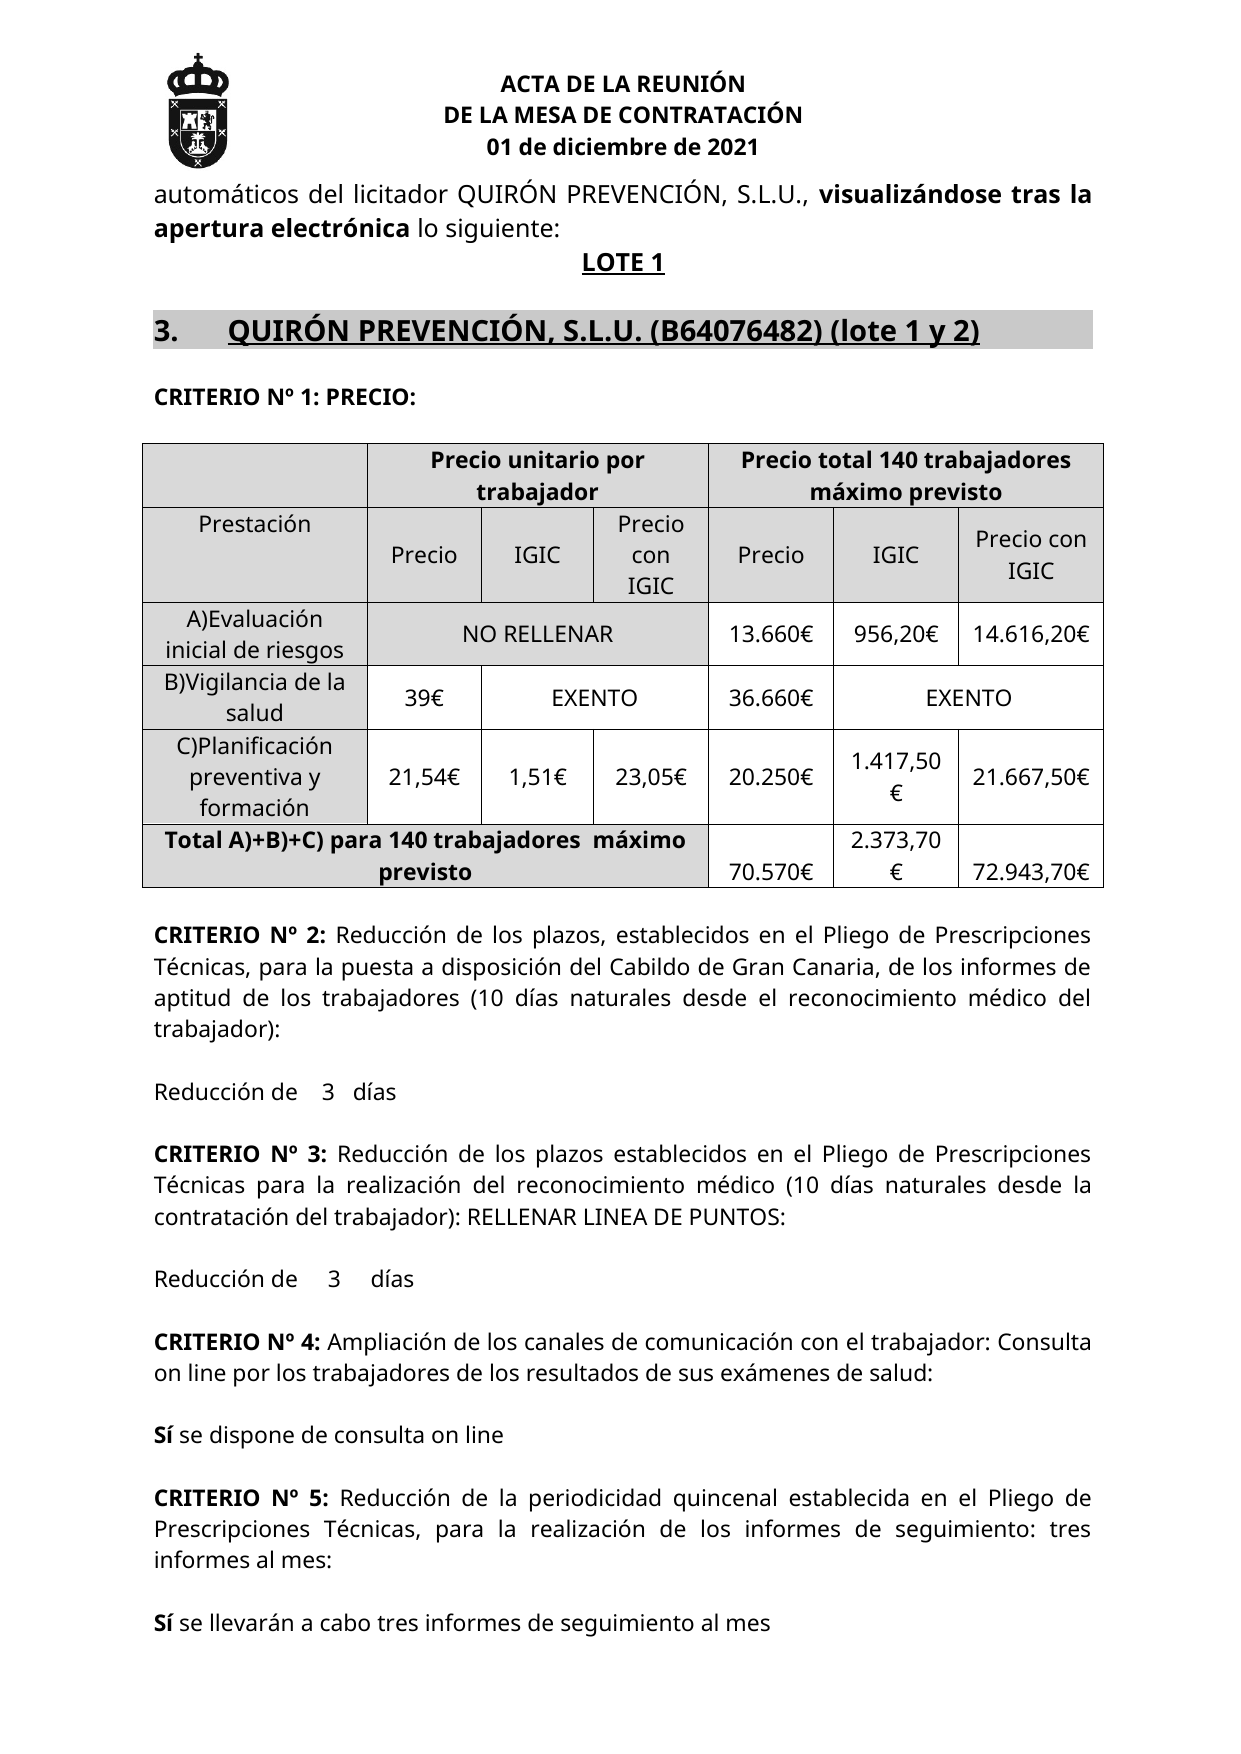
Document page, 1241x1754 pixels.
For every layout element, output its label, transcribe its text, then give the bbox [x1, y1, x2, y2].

table_cell 36.660€ [709, 666, 833, 729]
table_cell EXENTO [834, 666, 1103, 729]
table_header Precio total 140 trabajadores máximo previsto [709, 444, 1103, 507]
table_header Precio unitario por trabajador [368, 444, 708, 507]
table_cell 2.373,70€ [834, 825, 958, 887]
text Sí se dispone de consulta on line [153, 1419, 1093, 1451]
table_cell Total A)+B)+C) para 140 trabajadores máximo previsto [143, 825, 708, 887]
text CRITERIO Nº 5: Reducción de la periodicidad quincenal establecida en el Pliego de Prescripciones Técnicas, para la realización de los informes de seguimiento: tres informes al mes: [153, 1482, 1093, 1576]
table_cell 21.667,50€ [959, 730, 1103, 823]
table_cell A)Evaluación inicial de riesgos [143, 603, 367, 665]
table_cell 14.616,20€ [959, 603, 1103, 665]
table_cell IGIC [834, 508, 958, 602]
table_cell C)Planificación preventiva y formación [143, 730, 367, 823]
text Sí se llevarán a cabo tres informes de seguimiento al mes [153, 1607, 1093, 1638]
table_cell 956,20€ [834, 603, 958, 665]
table_cell 1.417,50€ [834, 730, 958, 823]
table_cell 70.570€ [709, 825, 833, 887]
text CRITERIO Nº 1: PRECIO: [153, 381, 1093, 412]
picture [164, 50, 231, 171]
table_cell 1,51€ [482, 730, 593, 823]
table_header [143, 444, 367, 507]
table_cell IGIC [482, 508, 593, 602]
table_cell B)Vigilancia de la salud [143, 666, 367, 729]
table_cell 39€ [368, 666, 481, 729]
text LOTE 1 [153, 244, 1093, 278]
table_cell Precio [368, 508, 481, 602]
table_cell 21,54€ [368, 730, 481, 823]
text CRITERIO Nº 2: Reducción de los plazos, establecidos en el Pliego de Prescripciones Técnicas, para la puesta a disposición del Cabildo de Gran Canaria, de los informes de aptitud de los trabajadores (10 días naturales desde el reconocimiento médico del trabajador): [153, 919, 1093, 1044]
text CRITERIO Nº 4: Ampliación de los canales de comunicación con el trabajador: Consulta on line por los trabajadores de los resultados de sus exámenes de salud: [153, 1326, 1093, 1388]
table_cell Precio [709, 508, 833, 602]
table_cell 23,05€ [594, 730, 708, 823]
text automáticos del licitador QUIRÓN PREVENCIÓN, S.L.U., visualizándose tras la apertura electrónica lo siguiente: [153, 176, 1093, 244]
text CRITERIO Nº 3: Reducción de los plazos establecidos en el Pliego de Prescripciones Técnicas para la realización del reconocimiento médico (10 días naturales desde la contratación del trabajador): RELLENAR LINEA DE PUNTOS: [153, 1138, 1093, 1232]
table_cell Precio con IGIC [594, 508, 708, 602]
table_cell 13.660€ [709, 603, 833, 665]
text Reducción de 3 días [153, 1076, 1093, 1107]
table_cell 20.250€ [709, 730, 833, 823]
text Reducción de 3 días [153, 1263, 1093, 1294]
table_cell Precio con IGIC [959, 508, 1103, 602]
text 3. QUIRÓN PREVENCIÓN, S.L.U. (B64076482) (lote 1 y 2) [153, 310, 1093, 349]
table_cell EXENTO [482, 666, 708, 729]
table_cell 72.943,70€ [959, 825, 1103, 887]
table_cell Prestación [143, 508, 367, 602]
table_cell NO RELLENAR [368, 603, 708, 665]
